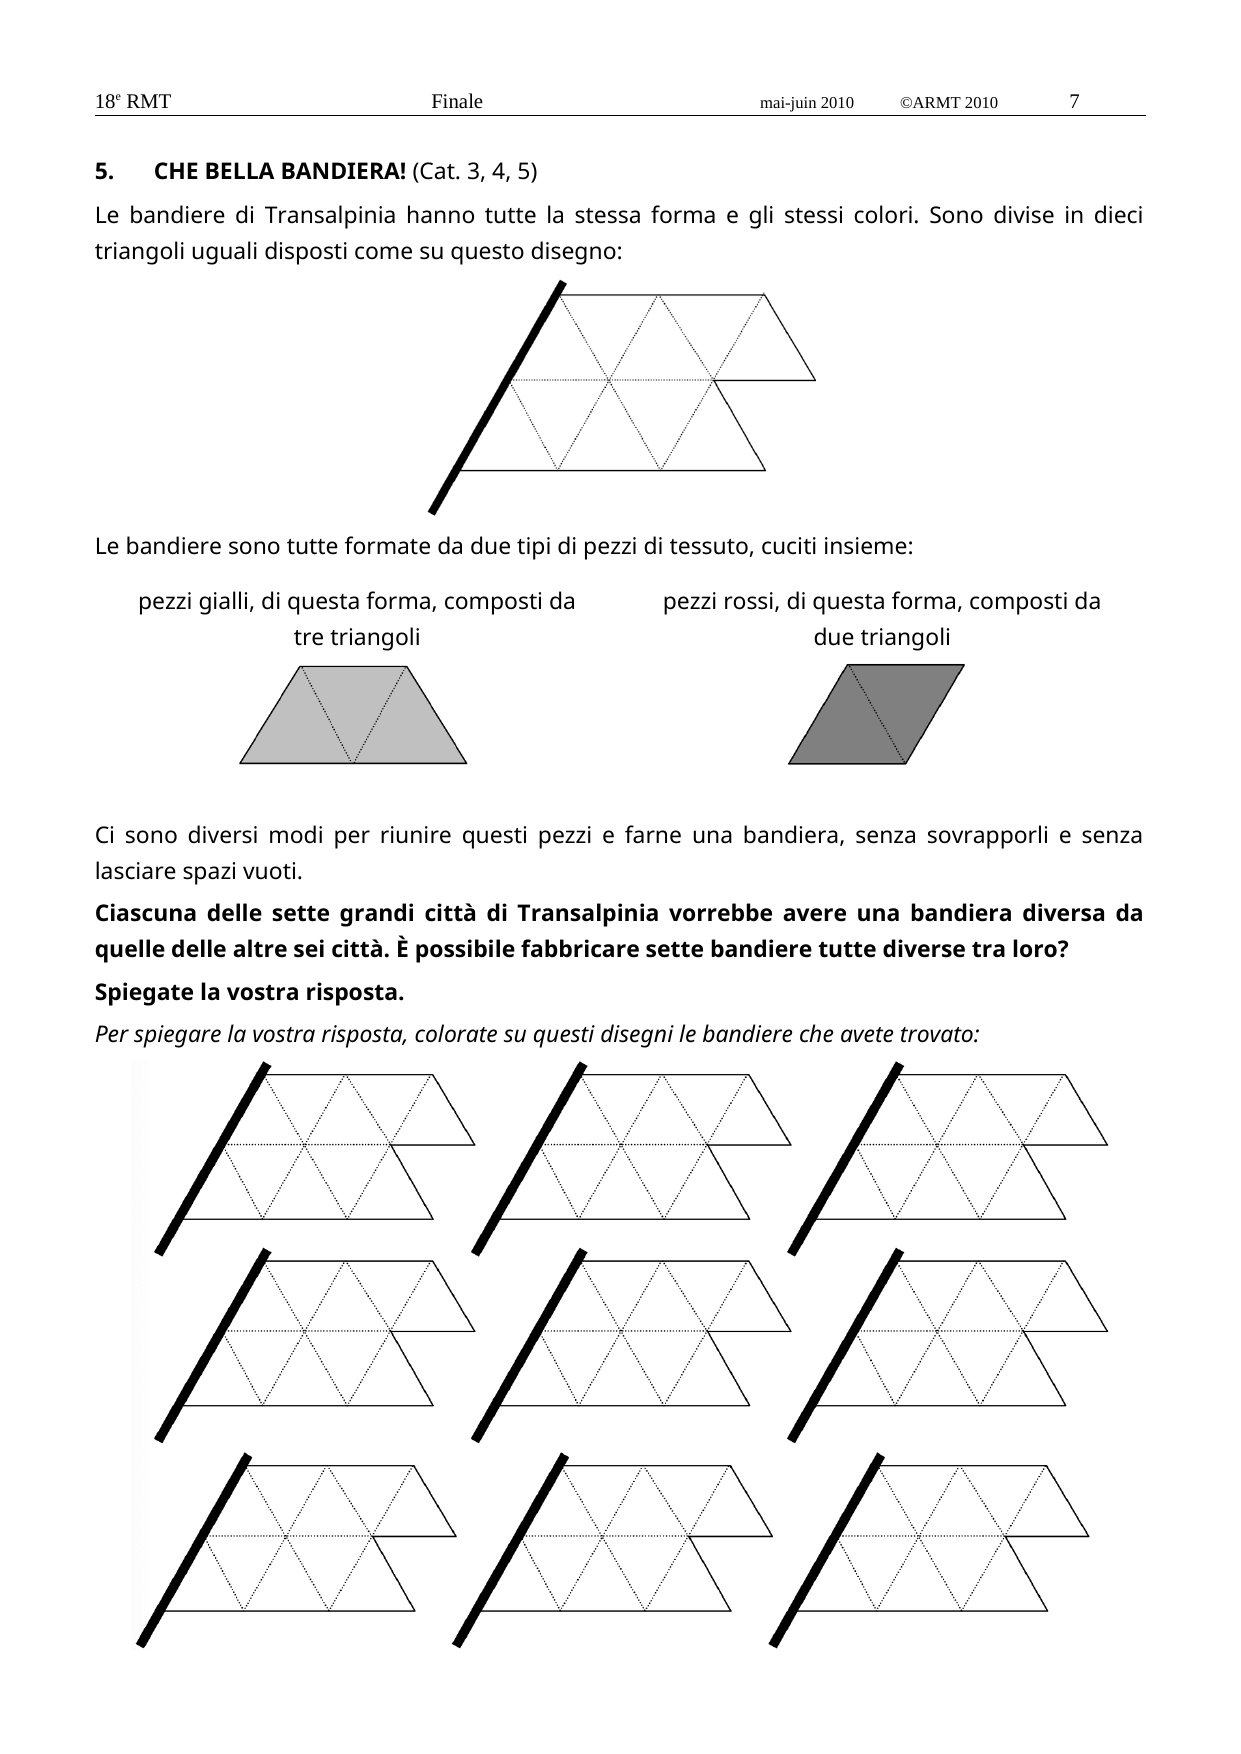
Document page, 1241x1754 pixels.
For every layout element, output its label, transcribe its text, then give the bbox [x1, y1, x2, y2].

picture [131, 1060, 1109, 1650]
text Ciascuna delle sette grandi città di Transalpinia vorrebbe avere una bandiera diversa da quelle delle altre sei città. È possibile fabbricare sette bandiere tutte diverse tra loro? [94, 897, 1146, 964]
table_cell [620, 656, 1145, 771]
text Ci sono diversi modi per riunire questi pezzi e farne una bandiera, senza sovrapporli e senza lasciare spazi vuoti. [94, 819, 1146, 886]
text Le bandiere sono tutte formate da due tipi di pezzi di tessuto, cuciti insieme: [94, 530, 1146, 561]
text 5. CHE BELLA BANDIERA! (Cat. 3, 4, 5) [94, 155, 1146, 186]
picture [786, 662, 979, 767]
text Le bandiere di Transalpinia hanno tutte la stessa forma e gli stessi colori. Sono divise in dieci triangoli uguali disposti come su questo disegno: [94, 199, 1146, 266]
table_cell [95, 656, 619, 771]
text Spiegate la vostra risposta. [94, 976, 1146, 1007]
table_header pezzi gialli, di questa forma, composti da tre triangoli [95, 579, 619, 656]
text Per spiegare la vostra risposta, colorate su questi disegni le bandiere che avete trovato: [94, 1018, 1146, 1049]
picture [232, 662, 482, 766]
picture [424, 276, 817, 519]
table_header pezzi rossi, di questa forma, composti da due triangoli [620, 579, 1145, 656]
